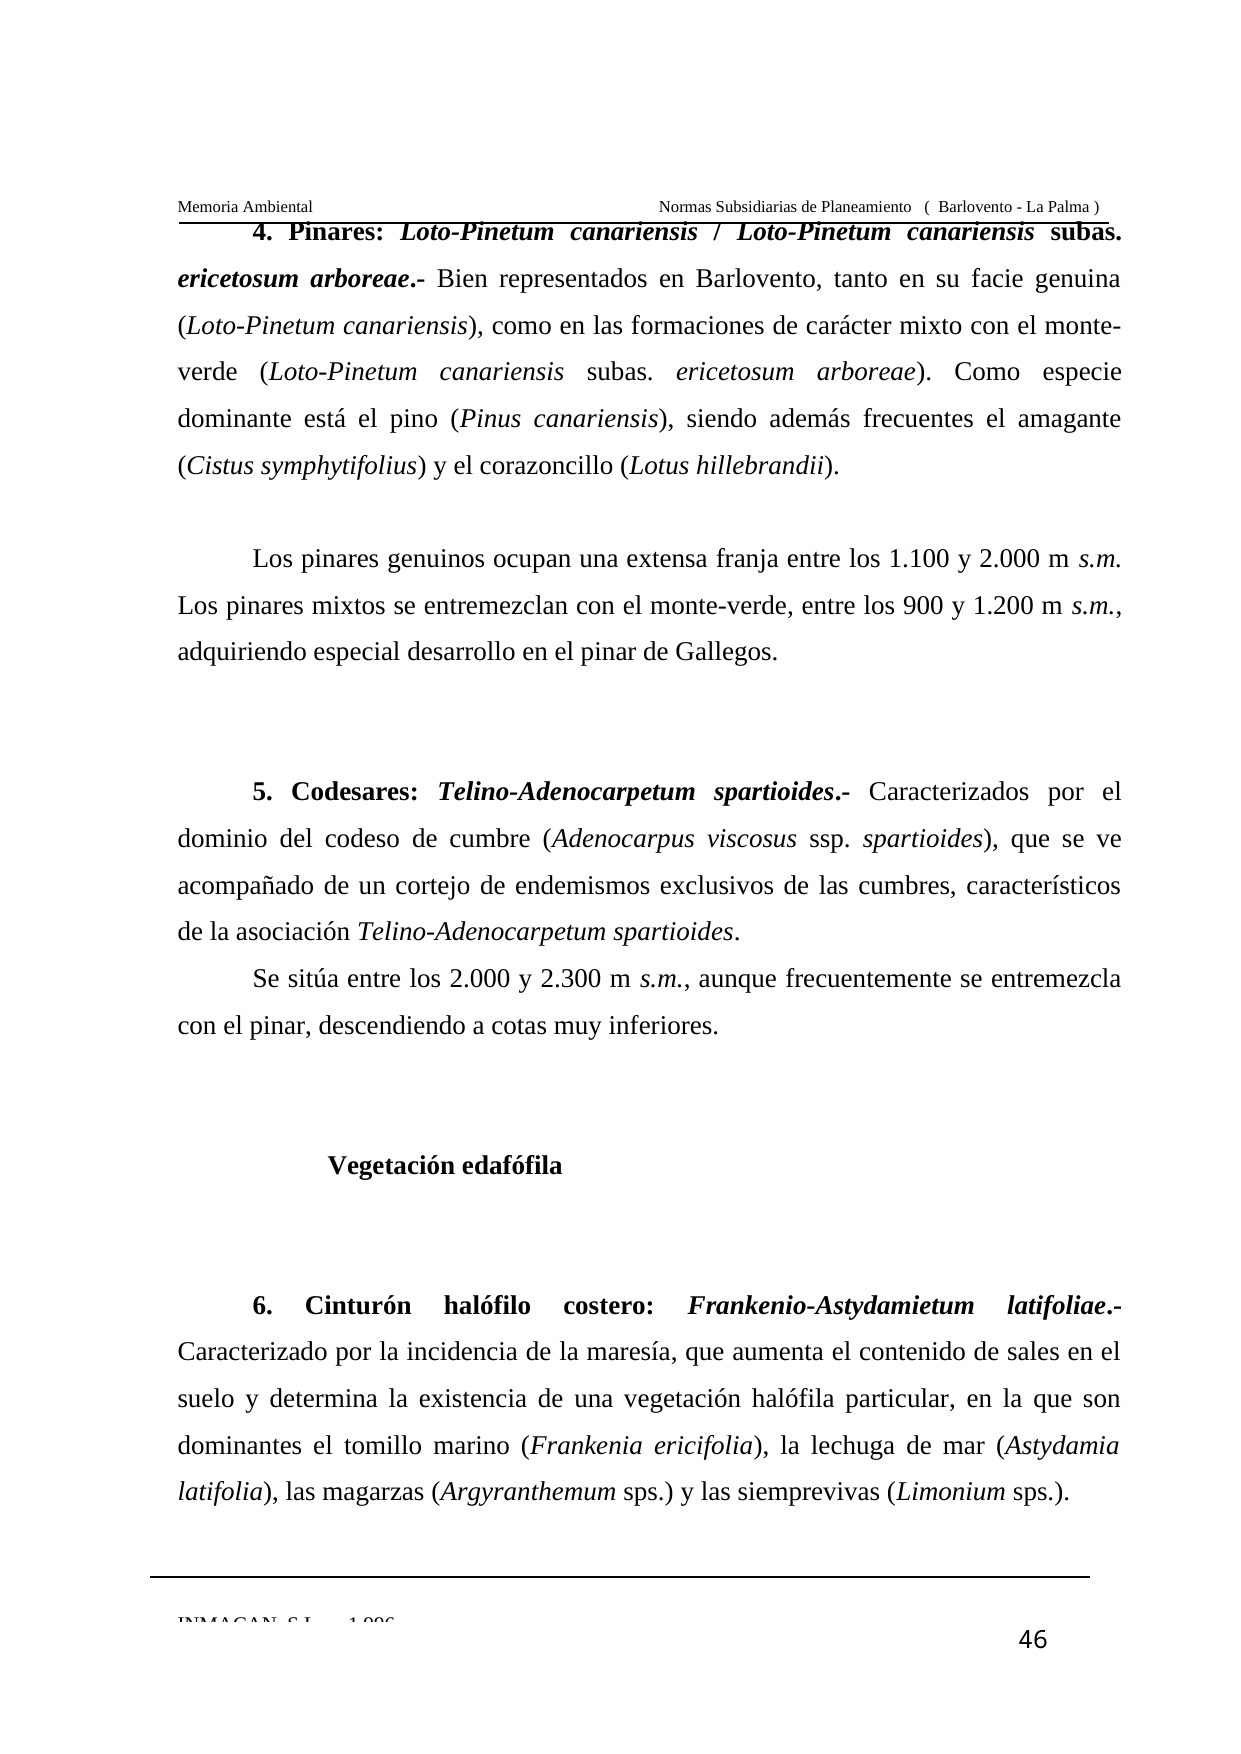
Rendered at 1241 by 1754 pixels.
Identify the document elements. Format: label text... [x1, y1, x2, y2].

text Vegetación edafófila [177, 1149, 1122, 1180]
text 4. Pinares: Loto-Pinetum canariensis / Loto-Pinetum canariensis subas. ericetosum arboreae.- Bien representados en Barlovento, tanto en su facie genuina (Loto-Pinetum canariensis), como en las formaciones de carácter mixto con el monte-verde (Loto-Pinetum canariensis subas. ericetosum arboreae). Como especie dominante está el pino (Pinus canariensis), siendo además frecuentes el amagante (Cistus symphytifolius) y el corazoncillo (Lotus hillebrandii). [177, 216, 1122, 480]
text 6. Cinturón halófilo costero: Frankenio-Astydamietum latifoliae.- Caracterizado por la incidencia de la maresía, que aumenta el contenido de sales en el suelo y determina la existencia de una vegetación halófila particular, en la que son dominantes el tomillo marino (Frankenia ericifolia), la lechuga de mar (Astydamia latifolia), las magarzas (Argyranthemum sps.) y las siemprevivas (Limonium sps.). [177, 1289, 1122, 1507]
text Se sitúa entre los 2.000 y 2.300 m s.m., aunque frecuentemente se entremezcla con el pinar, descendiendo a cotas muy inferiores. [177, 962, 1122, 1040]
text Los pinares genuinos ocupan una extensa franja entre los 1.100 y 2.000 m s.m. Los pinares mixtos se entremezclan con el monte-verde, entre los 900 y 1.200 m s.m., adquiriendo especial desarrollo en el pinar de Gallegos. [177, 542, 1122, 667]
text 5. Codesares: Telino-Adenocarpetum spartioides.- Caracterizados por el dominio del codeso de cumbre (Adenocarpus viscosus ssp. spartioides), que se ve acompañado de un cortejo de endemismos exclusivos de las cumbres, característicos de la asociación Telino-Adenocarpetum spartioides. [177, 776, 1122, 947]
